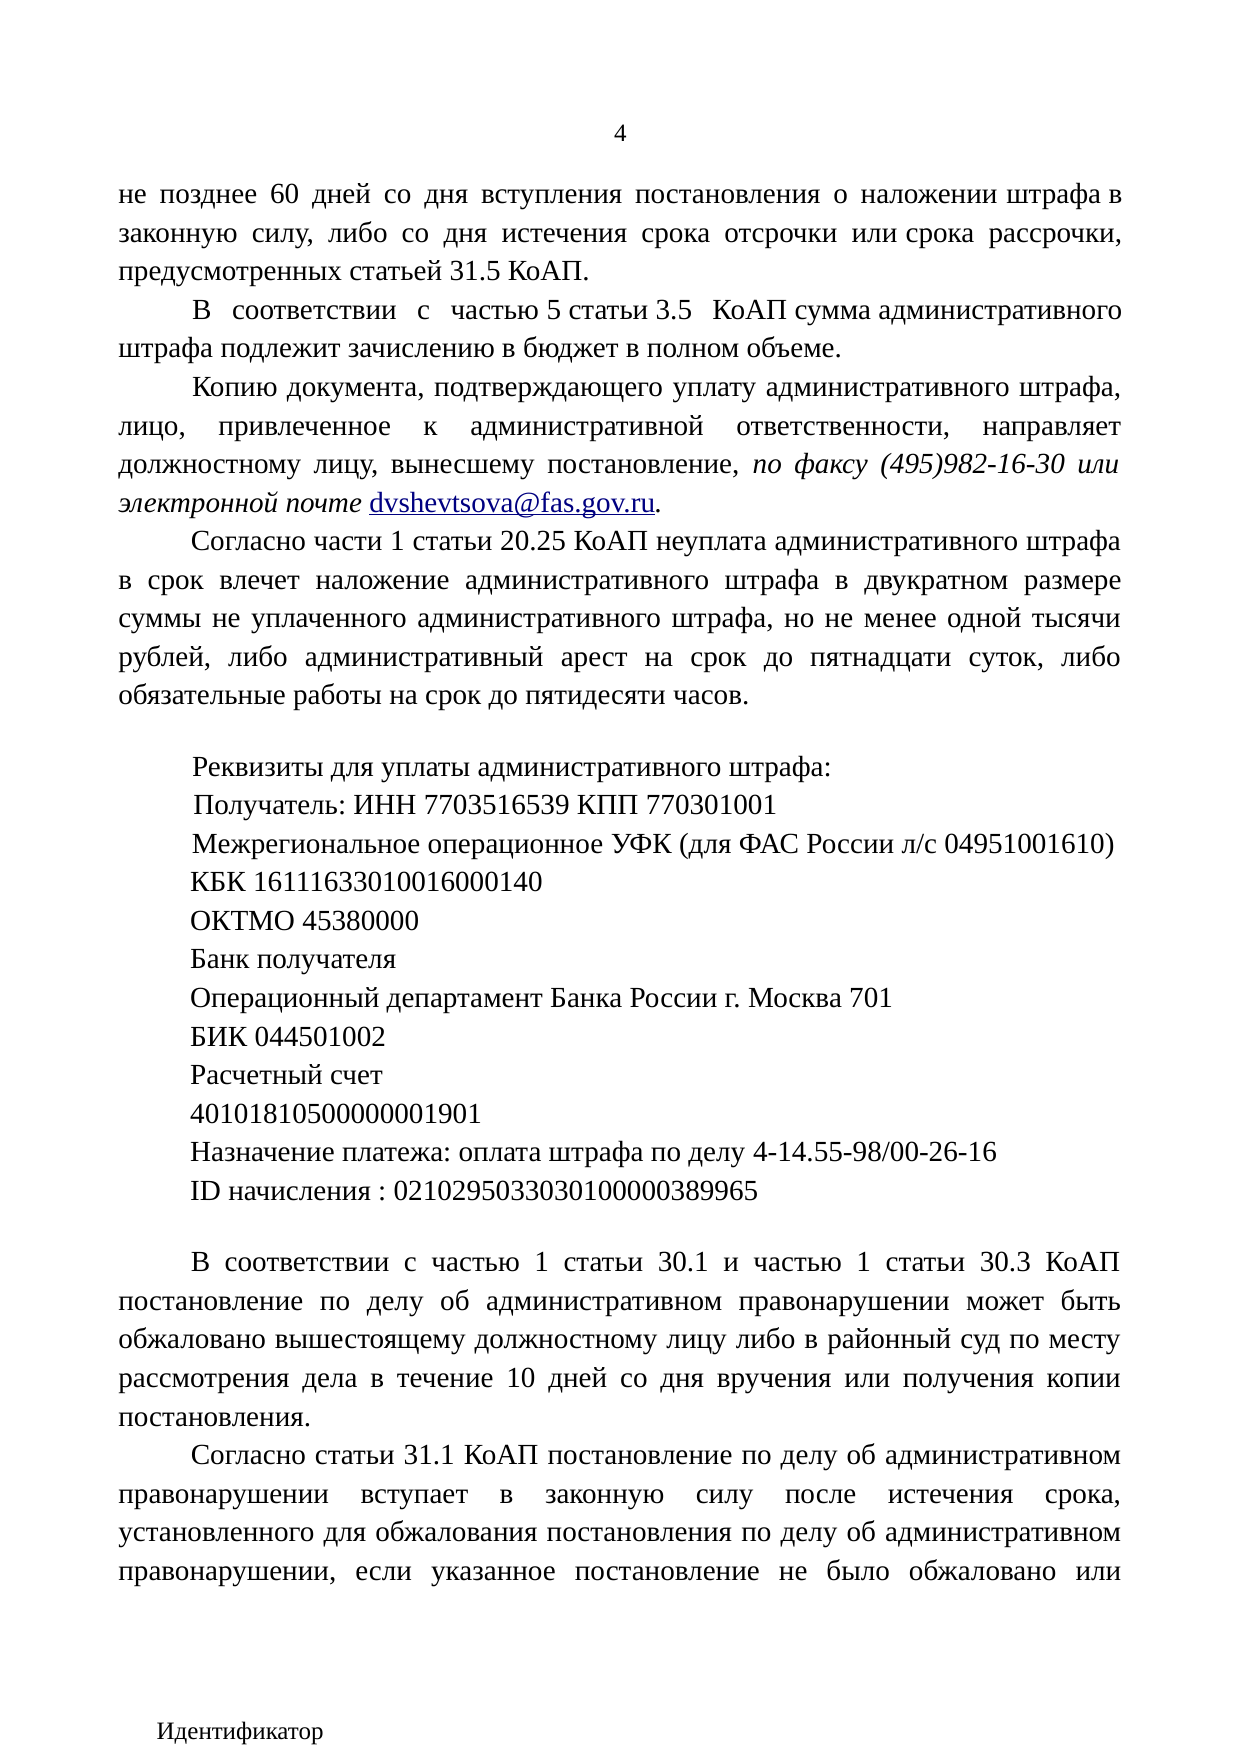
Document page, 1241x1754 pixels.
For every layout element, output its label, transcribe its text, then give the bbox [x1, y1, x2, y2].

text Расчетный счет [118, 1057, 1122, 1091]
text Реквизиты для уплаты административного штрафа: [118, 749, 1122, 782]
text Операционный департамент Банка России г. Москва 701 [118, 980, 1122, 1014]
text КБК 16111633010016000140 [118, 864, 1122, 898]
text Копию документа, подтверждающего уплату административного штрафа, лицо, привлеченное к административной ответственности, направляет должностному лицу, вынесшему постановление, по факсу (495)982-16-30 или электронной почте dvshevtsova@fas.gov.ru. [118, 369, 1122, 518]
text не позднее 60 дней со дня вступления постановления о наложении штрафа в законную силу, либо со дня истечения срока отсрочки или срока рассрочки, предусмотренных статьей 31.5 КоАП. [118, 176, 1122, 287]
text 40101810500000001901 [118, 1096, 1122, 1129]
text Согласно части 1 статьи 20.25 КоАП неуплата административного штрафа в срок влечет наложение административного штрафа в двукратном размере суммы не уплаченного административного штрафа, но не менее одной тысячи рублей, либо административный арест на срок до пятнадцати суток, либо обязательные работы на срок до пятидесяти часов. [118, 523, 1122, 711]
text Согласно статьи 31.1 КоАП постановление по делу об административном правонарушении вступает в законную силу после истечения срока, установленного для обжалования постановления по делу об административном правонарушении, если указанное постановление не было обжаловано или [118, 1437, 1122, 1586]
text ID начисления : 0210295033030100000389965 [118, 1173, 1122, 1206]
text Получатель: ИНН 7703516539 КПП 770301001 [118, 787, 1122, 821]
text Mежрегиональное операционное УФК (для ФАС России л/с 04951001610) [118, 826, 1122, 859]
text В соответствии с частью 1 статьи 30.1 и частью 1 статьи 30.3 КоАП постановление по делу об административном правонарушении может быть обжаловано вышестоящему должностному лицу либо в районный суд по месту рассмотрения дела в течение 10 дней со дня вручения или получения копии постановления. [118, 1244, 1122, 1432]
text В соответствии с частью 5 статьи 3.5 КоАП сумма административного штрафа подлежит зачислению в бюджет в полном объеме. [118, 292, 1122, 364]
text БИК 044501002 [118, 1019, 1122, 1052]
text Банк получателя [118, 942, 1122, 975]
text ОКТМО 45380000 [118, 903, 1122, 937]
text Назначение платежа: оплата штрафа по делу 4-14.55-98/00-26-16 [118, 1134, 1122, 1168]
